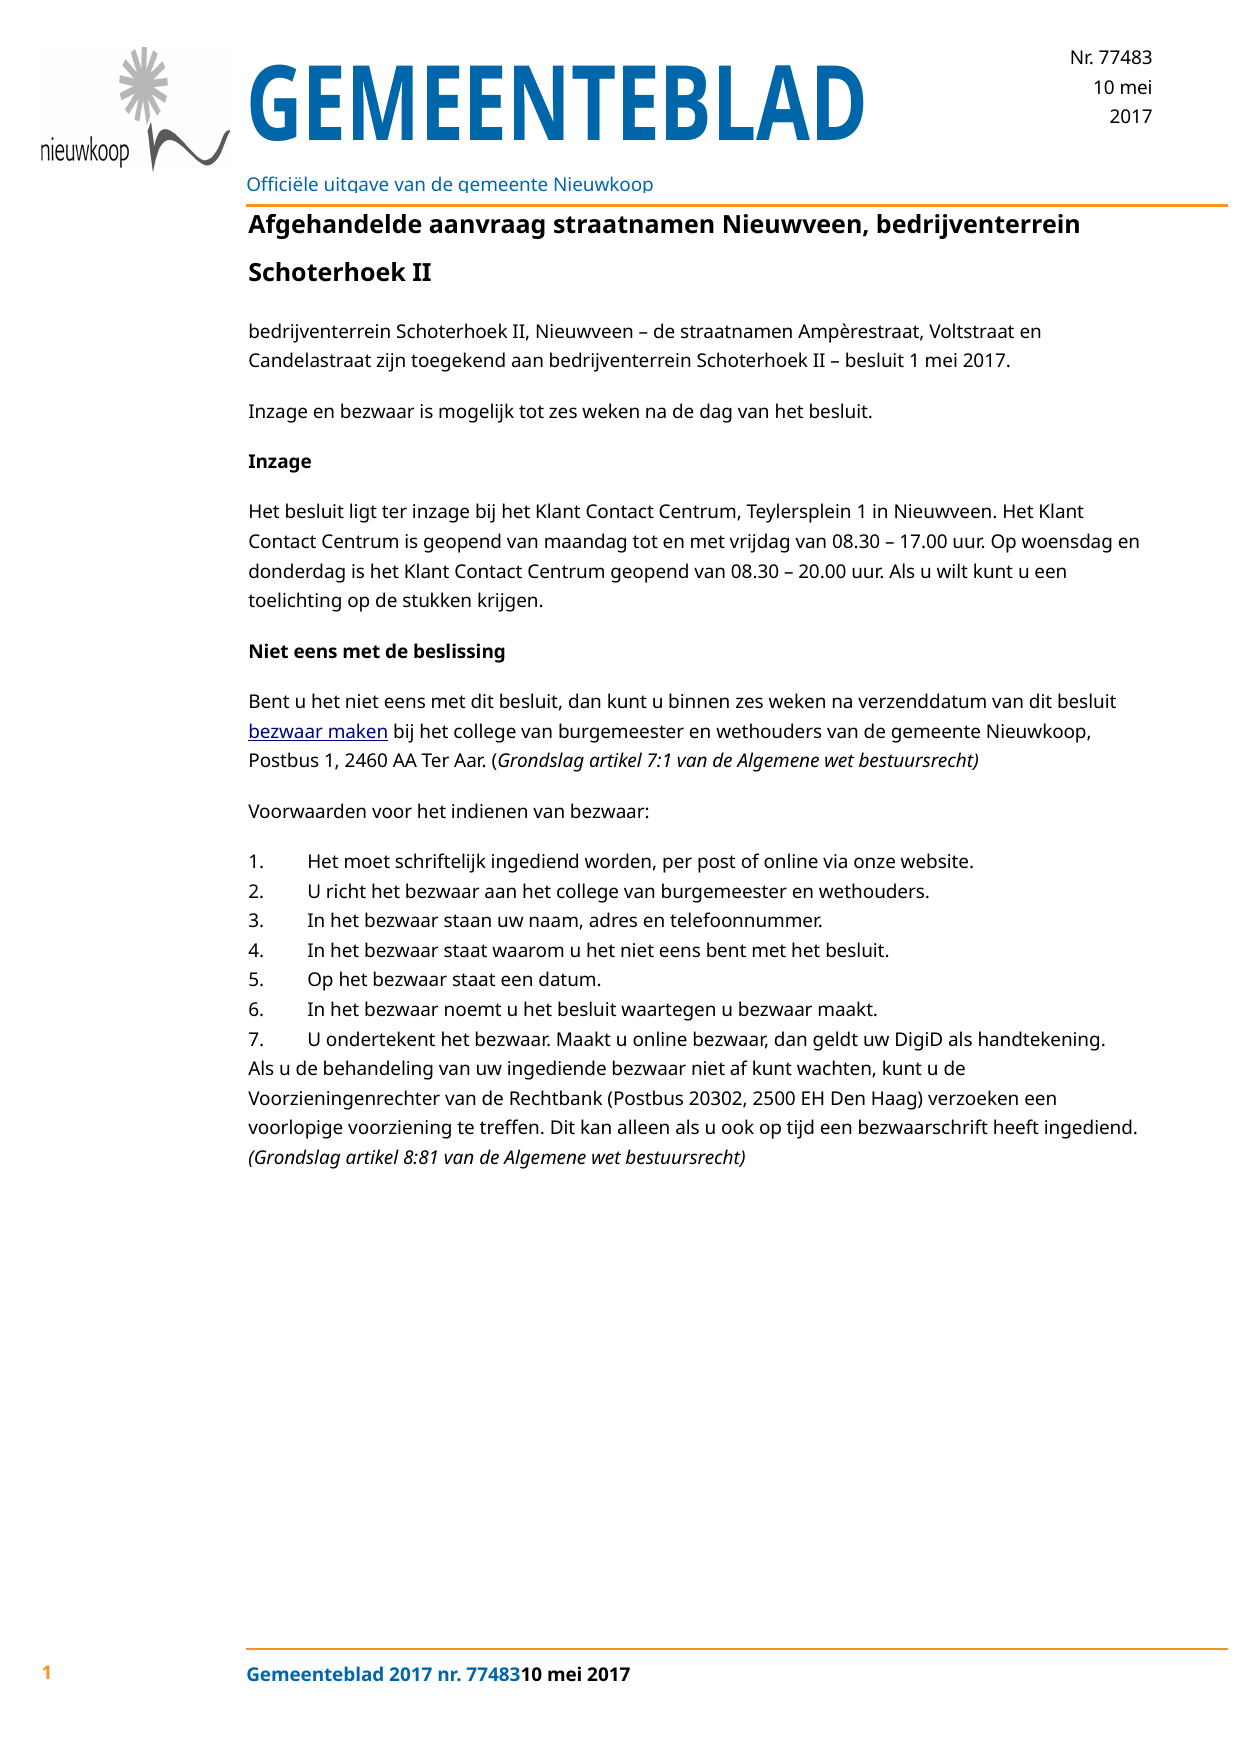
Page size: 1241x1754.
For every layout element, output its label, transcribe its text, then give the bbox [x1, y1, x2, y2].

text Het besluit ligt ter inzage bij het Klant Contact Centrum, Teylersplein 1 in Nieuwveen. Het Klant Contact Centrum is geopend van maandag tot en met vrijdag van 08.30 – 17.00 uur. Op woensdag en donderdag is het Klant Contact Centrum geopend van 08.30 – 20.00 uur. Als u wilt kunt u een toelichting op de stukken krijgen. [248, 499, 1152, 613]
text Afgehandelde aanvraag straatnamen Nieuwveen, bedrijventerrein Schoterhoek II [248, 207, 1152, 288]
text Inzage en bezwaar is mogelijk tot zes weken na de dag van het besluit. [248, 398, 1152, 424]
list Het moet schriftelijk ingediend worden, per post of online via onze website. [248, 848, 1152, 874]
list U richt het bezwaar aan het college van burgemeester en wethouders. [248, 878, 1152, 904]
text Voorwaarden voor het indienen van bezwaar: [248, 798, 1152, 824]
text Inzage [248, 448, 1152, 474]
text Bent u het niet eens met dit besluit, dan kunt u binnen zes weken na verzenddatum van dit besluit bezwaar maken bij het college van burgemeester en wethouders van de gemeente Nieuwkoop, Postbus 1, 2460 AA Ter Aar. (Grondslag artikel 7:1 van de Algemene wet bestuursrecht) [248, 688, 1152, 773]
picture [41, 47, 231, 172]
list Op het bezwaar staat een datum. [248, 967, 1152, 992]
list In het bezwaar staat waarom u het niet eens bent met het besluit. [248, 937, 1152, 963]
text Niet eens met de beslissing [248, 638, 1152, 664]
list In het bezwaar noemt u het besluit waartegen u bezwaar maakt. [248, 996, 1152, 1022]
text Als u de behandeling van uw ingediende bezwaar niet af kunt wachten, kunt u de Voorzieningenrechter van de Rechtbank (Postbus 20302, 2500 EH Den Haag) verzoeken een voorlopige voorziening te treffen. Dit kan alleen als u ook op tijd een bezwaarschrift heeft ingediend. (Grondslag artikel 8:81 van de Algemene wet bestuursrecht) [248, 1055, 1152, 1170]
list In het bezwaar staan uw naam, adres en telefoonnummer. [248, 907, 1152, 933]
text bedrijventerrein Schoterhoek II, Nieuwveen – de straatnamen Ampèrestraat, Voltstraat en Candelastraat zijn toegekend aan bedrijventerrein Schoterhoek II – besluit 1 mei 2017. [248, 318, 1152, 373]
list U ondertekent het bezwaar. Maakt u online bezwaar, dan geldt uw DigiD als handtekening. [248, 1026, 1152, 1052]
